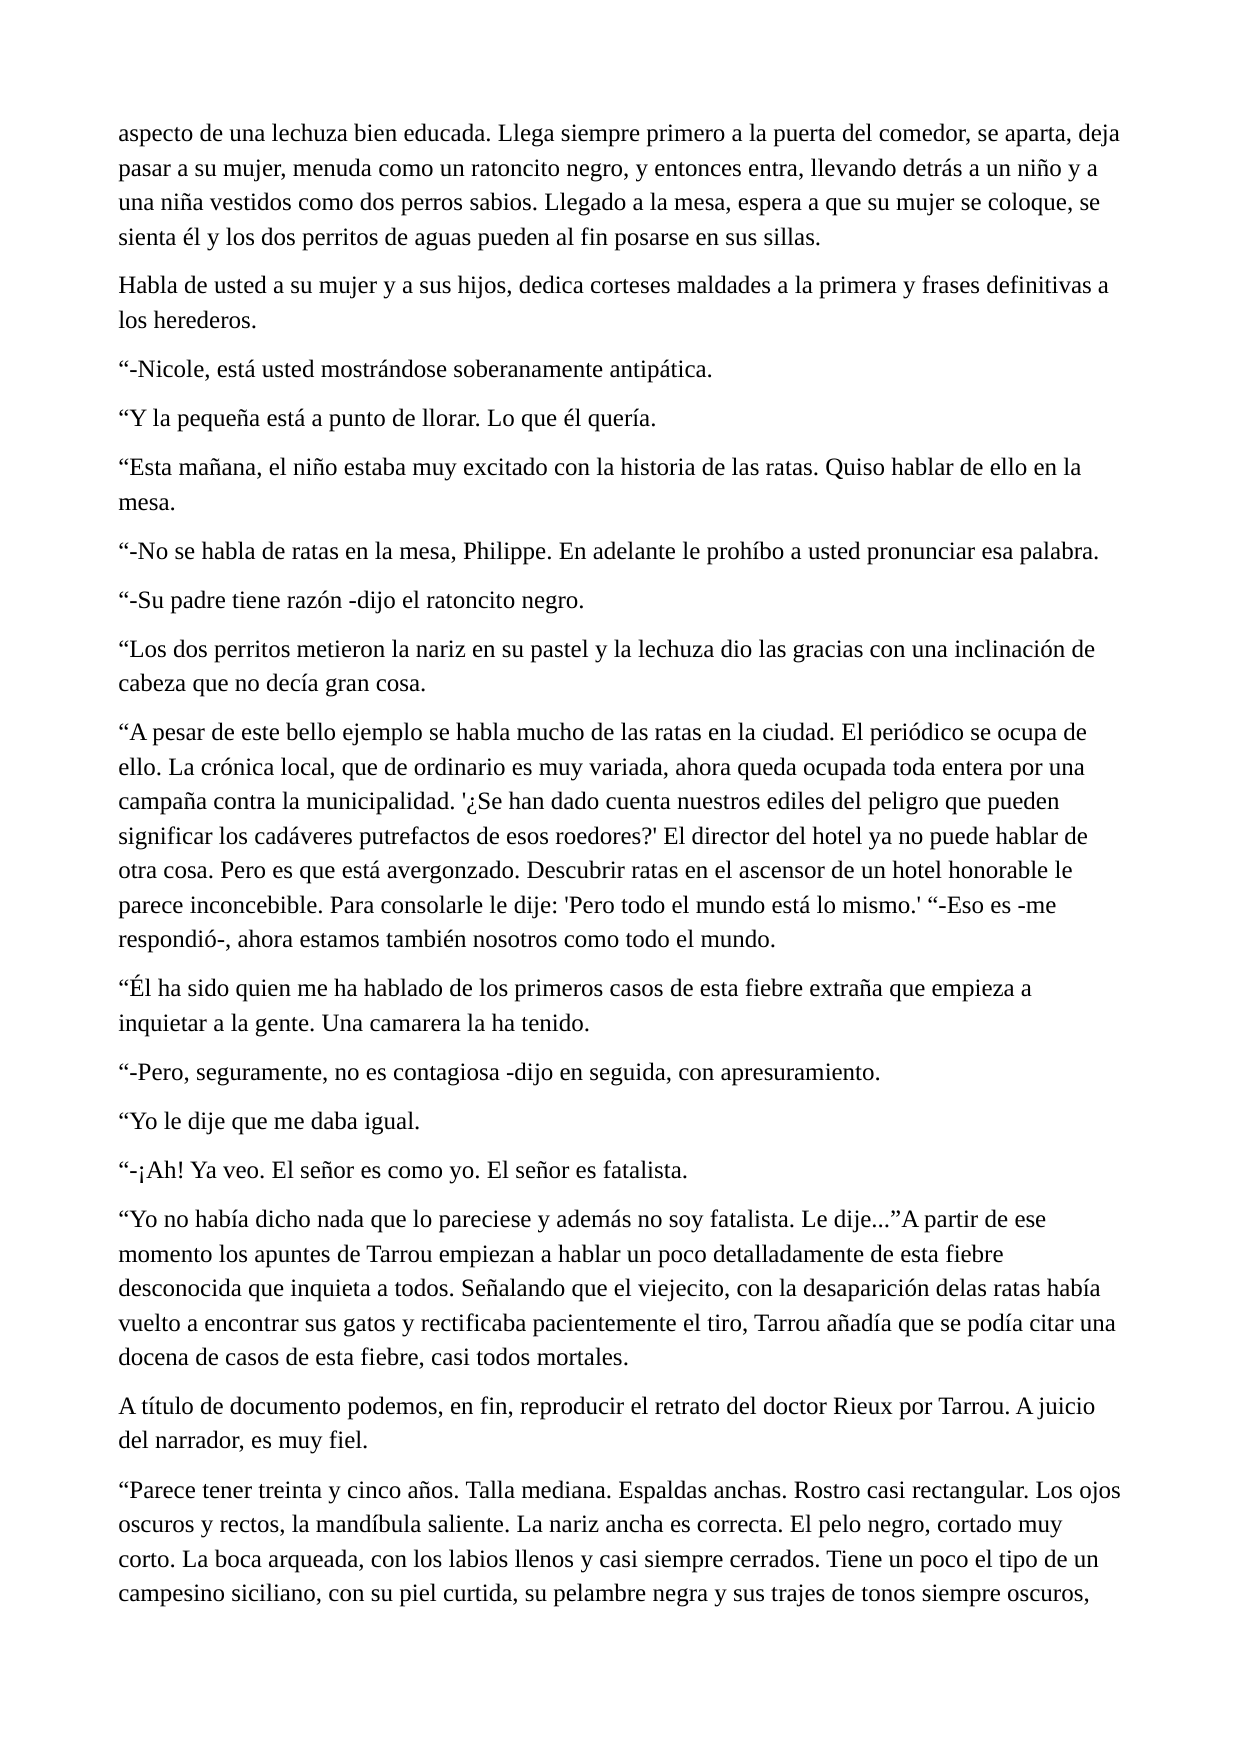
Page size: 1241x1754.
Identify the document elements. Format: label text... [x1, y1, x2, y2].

text A título de documento podemos, en fin, reproducir el retrato del doctor Rieux por Tarrou. A juicio del narrador, es muy fiel. [118, 1391, 1122, 1454]
text aspecto de una lechuza bien educada. Llega siempre primero a la puerta del comedor, se aparta, deja pasar a su mujer, menuda como un ratoncito negro, y entonces entra, llevando detrás a un niño y a una niña vestidos como dos perros sabios. Llegado a la mesa, espera a que su mujer se coloque, se sienta él y los dos perritos de aguas pueden al fin posarse en sus sillas. [118, 118, 1122, 250]
text “Yo no había dicho nada que lo pareciese y además no soy fatalista. Le dije...”A partir de ese momento los apuntes de Tarrou empiezan a hablar un poco detalladamente de esta fiebre desconocida que inquieta a todos. Señalando que el viejecito, con la desaparición delas ratas había vuelto a encontrar sus gatos y rectificaba pacientemente el tiro, Tarrou añadía que se podía citar una docena de casos de esta fiebre, casi todos mortales. [118, 1204, 1122, 1371]
text “Esta mañana, el niño estaba muy excitado con la historia de las ratas. Quiso hablar de ello en la mesa. [118, 452, 1122, 516]
text “-No se habla de ratas en la mesa, Philippe. En adelante le prohíbo a usted pronunciar esa palabra. [118, 536, 1122, 564]
text Habla de usted a su mujer y a sus hijos, dedica corteses maldades a la primera y frases definitivas a los herederos. [118, 271, 1122, 334]
text “Parece tener treinta y cinco años. Talla mediana. Espaldas anchas. Rostro casi rectangular. Los ojos oscuros y rectos, la mandíbula saliente. La nariz ancha es correcta. El pelo negro, cortado muy corto. La boca arqueada, con los labios llenos y casi siempre cerrados. Tiene un poco el tipo de un campesino siciliano, con su piel curtida, su pelambre negra y sus trajes de tonos siempre oscuros, [118, 1475, 1122, 1607]
text “Yo le dije que me daba igual. [118, 1106, 1122, 1135]
text “-Su padre tiene razón -dijo el ratoncito negro. [118, 585, 1122, 614]
text “A pesar de este bello ejemplo se habla mucho de las ratas en la ciudad. El periódico se ocupa de ello. La crónica local, que de ordinario es muy variada, ahora queda ocupada toda entera por una campaña contra la municipalidad. '¿Se han dado cuenta nuestros ediles del peligro que pueden significar los cadáveres putrefactos de esos roedores?' El director del hotel ya no puede hablar de otra cosa. Pero es que está avergonzado. Descubrir ratas en el ascensor de un hotel honorable le parece inconcebible. Para consolarle le dije: 'Pero todo el mundo está lo mismo.' “-Eso es -me respondió-, ahora estamos también nosotros como todo el mundo. [118, 717, 1122, 953]
text “-¡Ah! Ya veo. El señor es como yo. El señor es fatalista. [118, 1155, 1122, 1184]
text “Y la pequeña está a punto de llorar. Lo que él quería. [118, 403, 1122, 432]
text “-Pero, seguramente, no es contagiosa -dijo en seguida, con apresuramiento. [118, 1057, 1122, 1086]
text “-Nicole, está usted mostrándose soberanamente antipática. [118, 354, 1122, 383]
text “Los dos perritos metieron la nariz en su pastel y la lechuza dio las gracias con una inclinación de cabeza que no decía gran cosa. [118, 634, 1122, 697]
text “Él ha sido quien me ha hablado de los primeros casos de esta fiebre extraña que empieza a inquietar a la gente. Una camarera la ha tenido. [118, 973, 1122, 1037]
